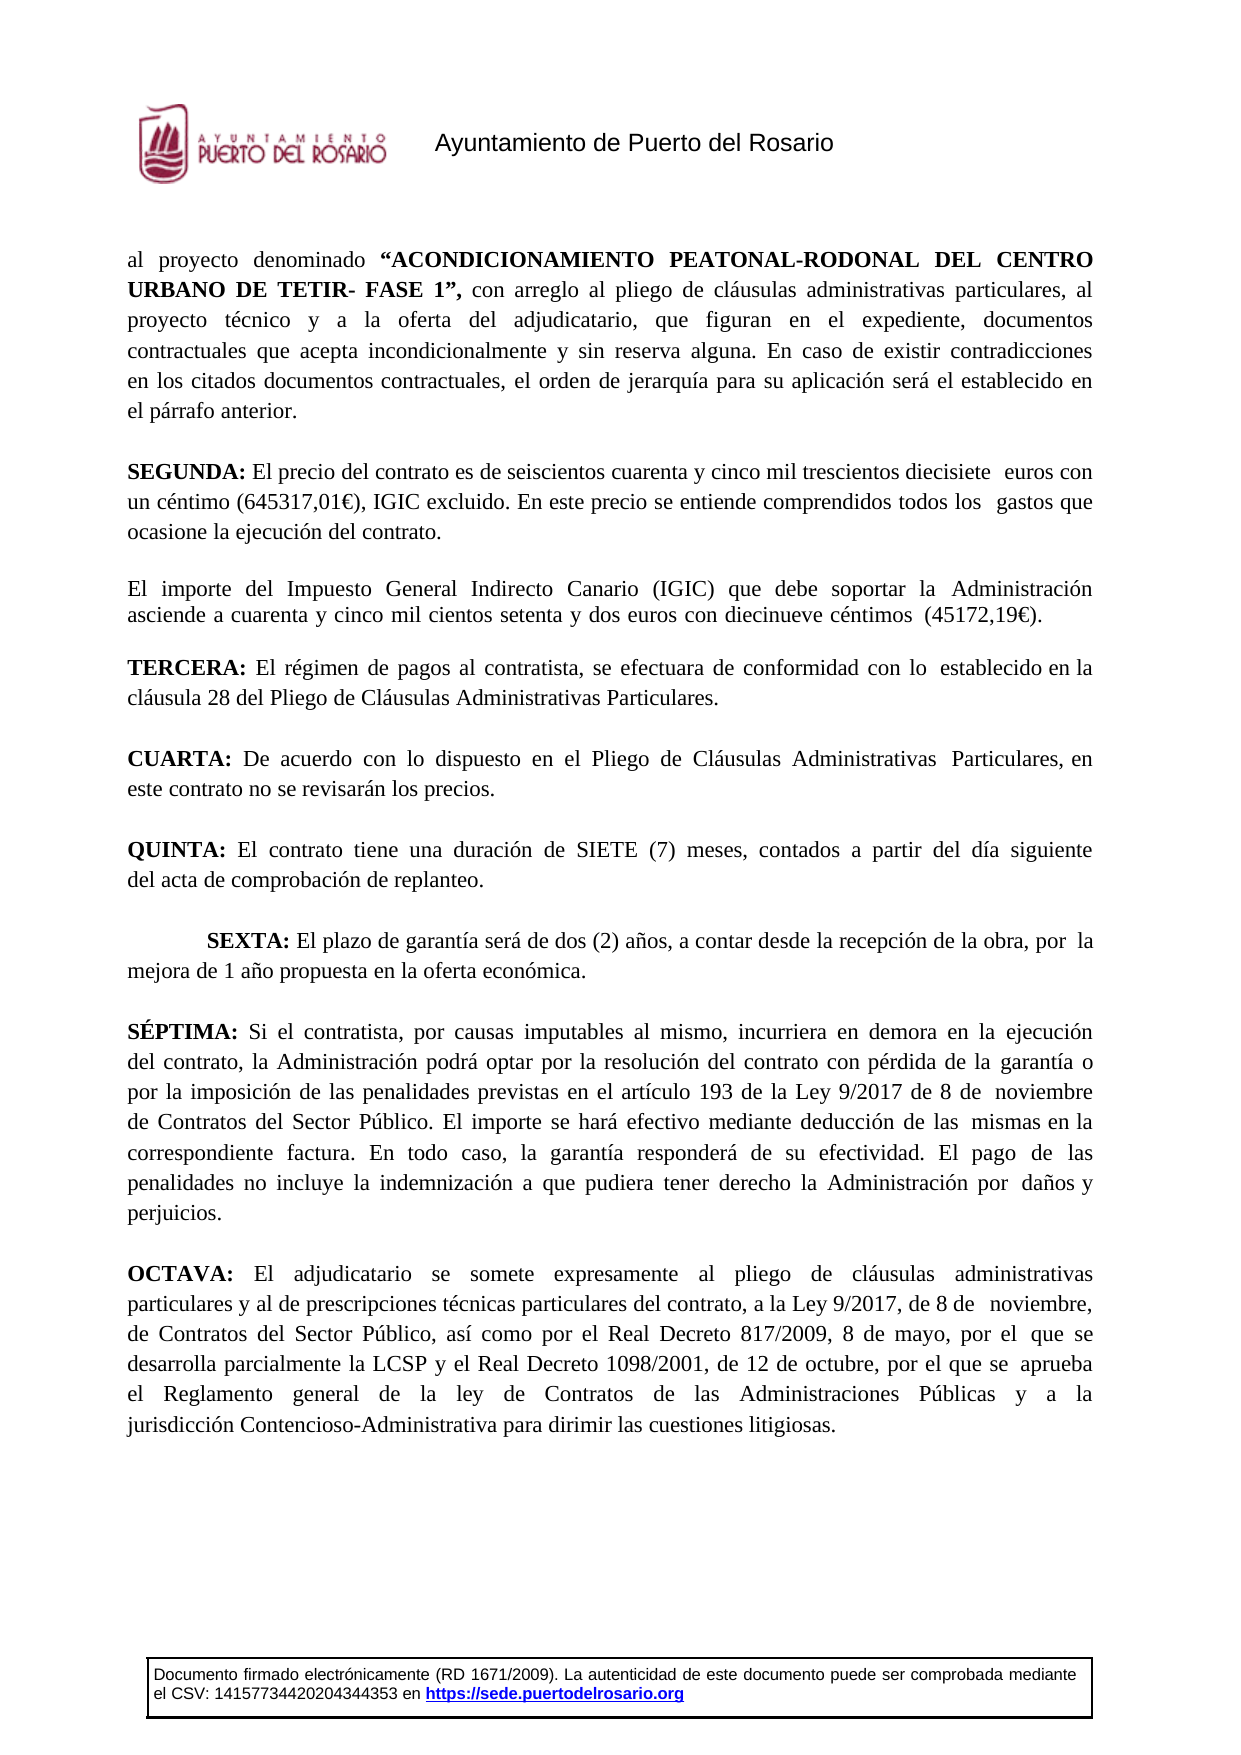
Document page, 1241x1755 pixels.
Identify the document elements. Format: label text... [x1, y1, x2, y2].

text SEXTA: El plazo de garantía será de dos (2) años, a contar desde la recepción de la obra, por la mejora de 1 año propuesta en la oferta económica. [127, 927, 1093, 983]
text CUARTA: De acuerdo con lo dispuesto en el Pliego de Cláusulas Administrativas Particulares, en este contrato no se revisarán los precios. [127, 745, 1093, 801]
text SÉPTIMA: Si el contratista, por causas imputables al mismo, incurriera en demora en la ejecución del contrato, la Administración podrá optar por la resolución del contrato con pérdida de la garantía o por la imposición de las penalidades previstas en el artículo 193 de la Ley 9/2017 de 8 de noviembre de Contratos del Sector Público. El importe se hará efectivo mediante deducción de las mismas en la correspondiente factura. En todo caso, la garantía responderá de su efectividad. El pago de las penalidades no incluye la indemnización a que pudiera tener derecho la Administración por daños y perjuicios. [127, 1018, 1093, 1225]
text SEGUNDA: El precio del contrato es de seiscientos cuarenta y cinco mil trescientos diecisiete euros con un céntimo (645317,01€), IGIC excluido. En este precio se entiende comprendidos todos los gastos que ocasione la ejecución del contrato. [127, 458, 1093, 544]
text QUINTA: El contrato tiene una duración de SIETE (7) meses, contados a partir del día siguiente del acta de comprobación de replanteo. [127, 836, 1093, 892]
text al proyecto denominado “ACONDICIONAMIENTO PEATONAL-RODONAL DEL CENTRO URBANO DE TETIR- FASE 1”, con arreglo al pliego de cláusulas administrativas particulares, al proyecto técnico y a la oferta del adjudicatario, que figuran en el expediente, documentos contractuales que acepta incondicionalmente y sin reserva alguna. En caso de existir contradicciones en los citados documentos contractuales, el orden de jerarquía para su aplicación será el establecido en el párrafo anterior. [127, 246, 1093, 423]
text TERCERA: El régimen de pagos al contratista, se efectuara de conformidad con lo establecido en la cláusula 28 del Pliego de Cláusulas Administrativas Particulares. [127, 654, 1093, 711]
text OCTAVA: El adjudicatario se somete expresamente al pliego de cláusulas administrativas particulares y al de prescripciones técnicas particulares del contrato, a la Ley 9/2017, de 8 de noviembre, de Contratos del Sector Público, así como por el Real Decreto 817/2009, 8 de mayo, por el que se desarrolla parcialmente la LCSP y el Real Decreto 1098/2001, de 12 de octubre, por el que se aprueba el Reglamento general de la ley de Contratos de las Administraciones Públicas y a la jurisdicción Contencioso-Administrativa para dirimir las cuestiones litigiosas. [127, 1260, 1093, 1437]
text El importe del Impuesto General Indirecto Canario (IGIC) que debe soportar la Administración asciende a cuarenta y cinco mil cientos setenta y dos euros con diecinueve céntimos (45172,19€). [127, 575, 1093, 628]
